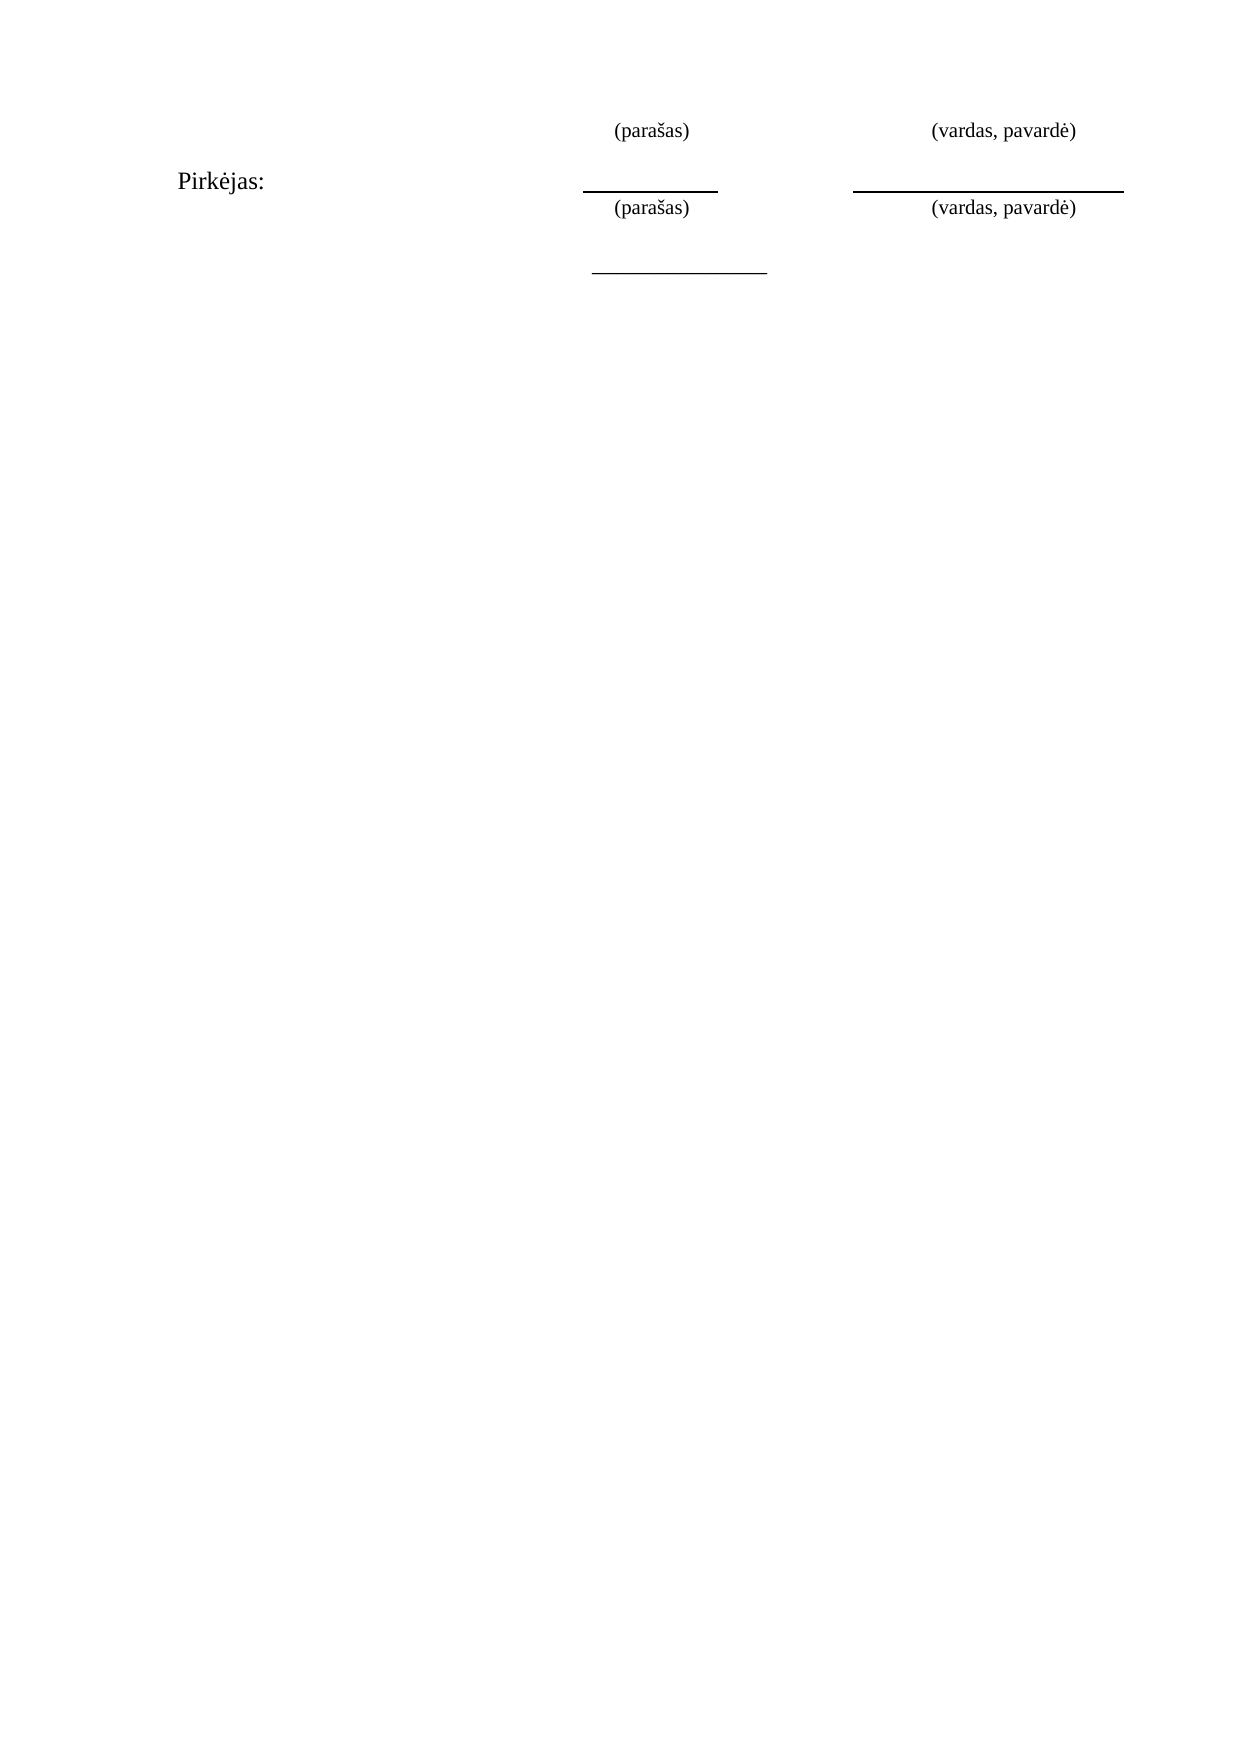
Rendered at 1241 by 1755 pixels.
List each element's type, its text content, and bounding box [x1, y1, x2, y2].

text ______________ [177, 248, 1181, 277]
text (parašas) (vardas, pavardė) [448, 195, 1181, 219]
text Pirkėjas: [177, 166, 1181, 195]
text (parašas) (vardas, pavardė) [448, 118, 1181, 142]
